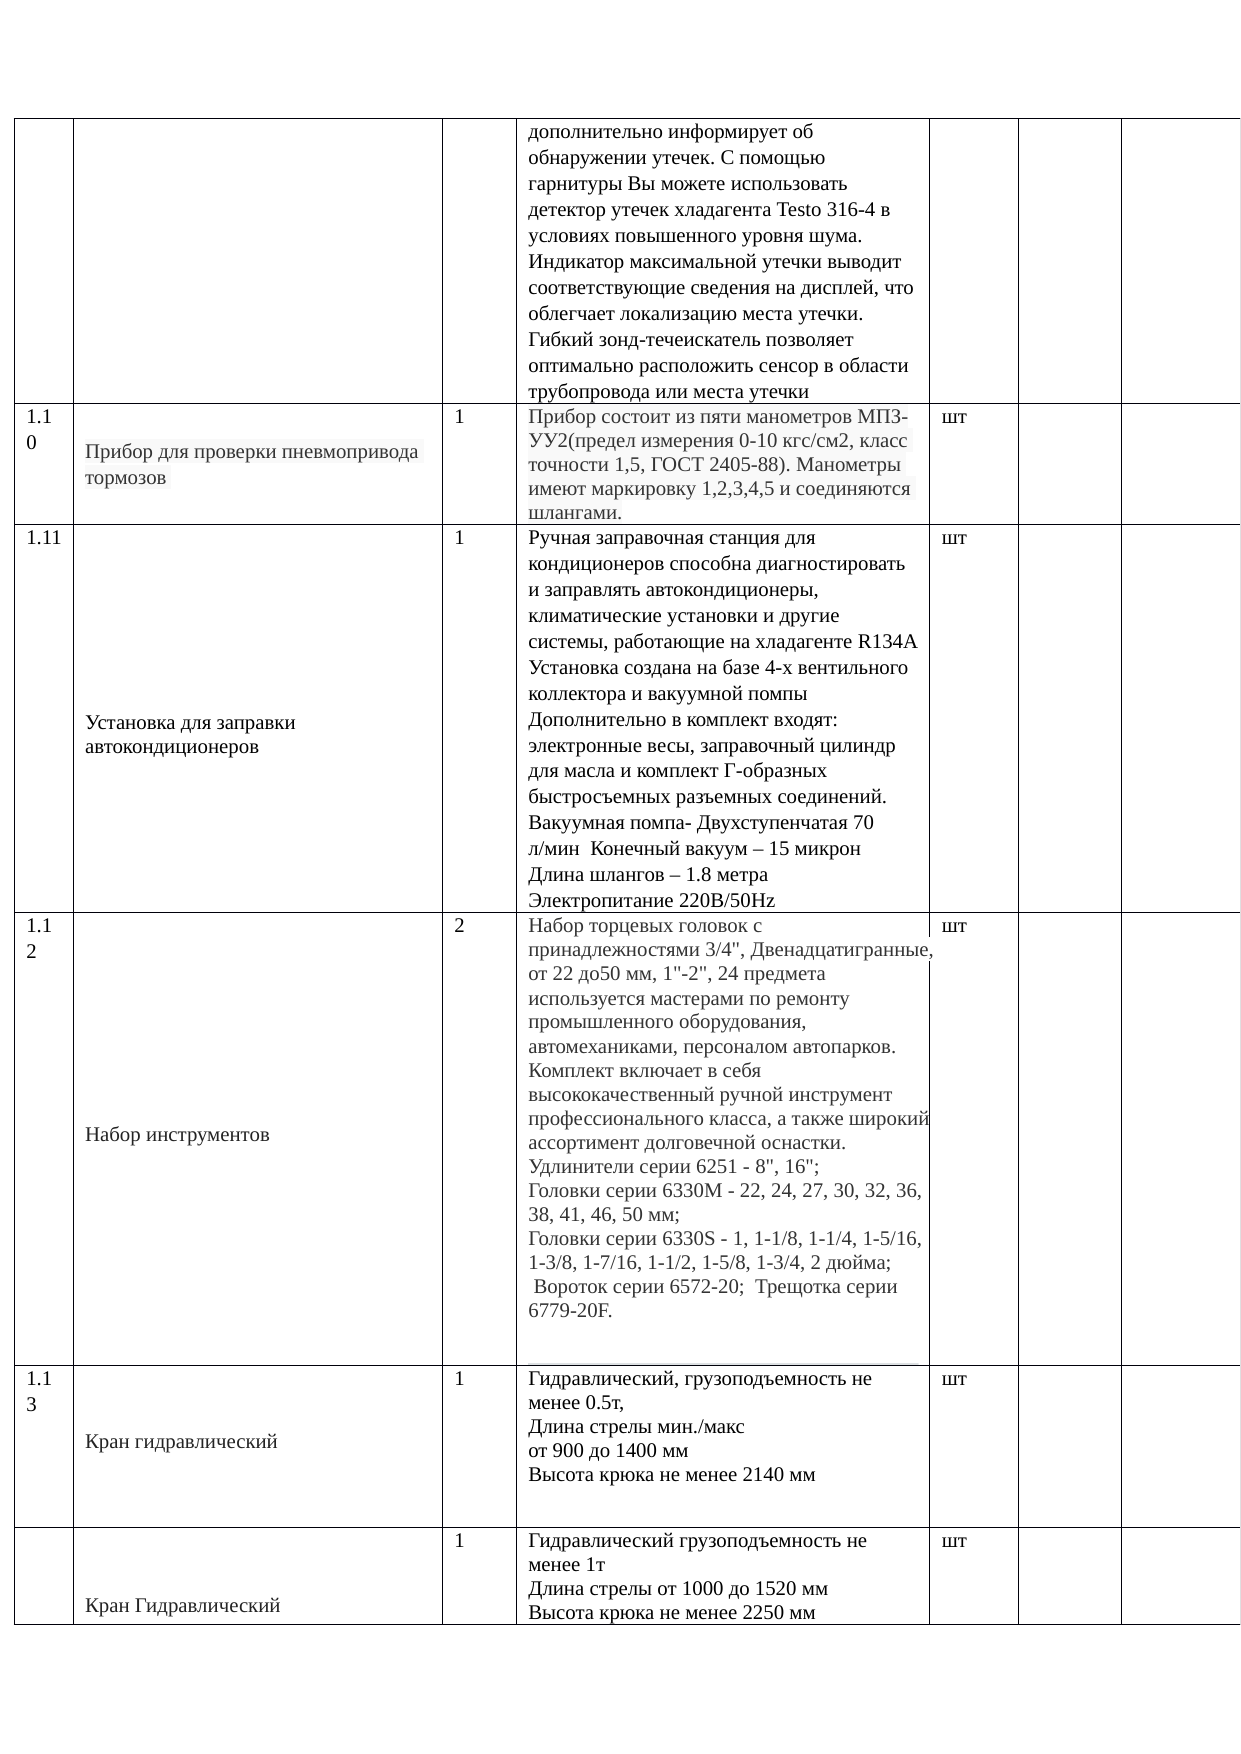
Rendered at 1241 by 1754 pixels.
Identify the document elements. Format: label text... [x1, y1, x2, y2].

table_cell [1122, 913, 1240, 1364]
table_cell шт [930, 1528, 1018, 1624]
table_cell шт [930, 1366, 1018, 1527]
table_cell [1019, 1528, 1121, 1624]
table_cell [1019, 913, 1121, 1364]
table_cell Кран Гидравлический [74, 1528, 442, 1624]
table_cell Прибор для проверки пневмопривода тормозов [74, 404, 442, 524]
table_cell [1019, 119, 1121, 403]
table_cell 1.13 [15, 1366, 73, 1527]
table_cell Гидравлический, грузоподъемность не менее 0.5т, Длина стрелы мин./макс от 900 до 1400 мм Высота крюка не менее 2140 мм [517, 1366, 929, 1527]
table_cell Прибор состоит из пяти манометров МПЗ-УУ2(предел измерения 0-10 кгс/см2, класс точности 1,5, ГОСТ 2405-88). Манометры имеют маркировку 1,2,3,4,5 и соединяются шлангами. [517, 404, 929, 524]
table_cell Набор инструментов [74, 913, 442, 1364]
table_cell 1.12 [15, 913, 73, 1364]
table_cell 1 [443, 525, 516, 912]
table_cell Установка для заправки автокондиционеров [74, 525, 442, 912]
table_cell шт [930, 404, 1018, 524]
table_cell Кран гидравлический [74, 1366, 442, 1527]
table_cell [1122, 119, 1240, 403]
table_cell [1019, 1366, 1121, 1527]
table_cell Ручная заправочная станция для кондиционеров способна диагностировать и заправлять автокондиционеры, климатические установки и другие системы, работающие на хладагенте R134A Установка создана на базе 4-х вентильного коллектора и вакуумной помпы Дополнительно в комплект входят: электронные весы, заправочный цилиндр для масла и комплект Г-образных быстросъемных разъемных соединений. Вакуумная помпа- Двухступенчатая 70 л/мин Конечный вакуум – 15 микрон Длина шлангов – 1.8 метра Электропитание 220В/50Hz [517, 525, 929, 912]
table_cell [1019, 404, 1121, 524]
table_cell 2 [443, 913, 516, 1364]
table_cell [1122, 525, 1240, 912]
table_cell 1.10 [15, 404, 73, 524]
table_cell [1122, 1528, 1240, 1624]
table_cell [930, 119, 1018, 403]
table_cell [1122, 1366, 1240, 1527]
table_cell дополнительно информирует об обнаружении утечек. С помощью гарнитуры Вы можете использовать детектор утечек хладагента Testo 316-4 в условиях повышенного уровня шума. Индикатор максимальной утечки выводит соответствующие сведения на дисплей, что облегчает локализацию места утечки. Гибкий зонд-течеискатель позволяет оптимально расположить сенсор в области трубопровода или места утечки [517, 119, 929, 403]
table_cell 1 [443, 1528, 516, 1624]
table_cell [443, 119, 516, 403]
table_cell 1 [443, 404, 516, 524]
table_cell 1.11 [15, 525, 73, 912]
table_cell [74, 119, 442, 403]
table_cell [1122, 404, 1240, 524]
table_cell [15, 1528, 73, 1624]
table_cell Гидравлический грузоподъемность не менее 1т Длина стрелы от 1000 до 1520 мм Высота крюка не менее 2250 мм [517, 1528, 929, 1624]
table_cell шт [930, 525, 1018, 912]
table_cell 1 [443, 1366, 516, 1527]
table_cell [15, 119, 73, 403]
table_cell [1019, 525, 1121, 912]
table_cell шт [930, 913, 1018, 1364]
